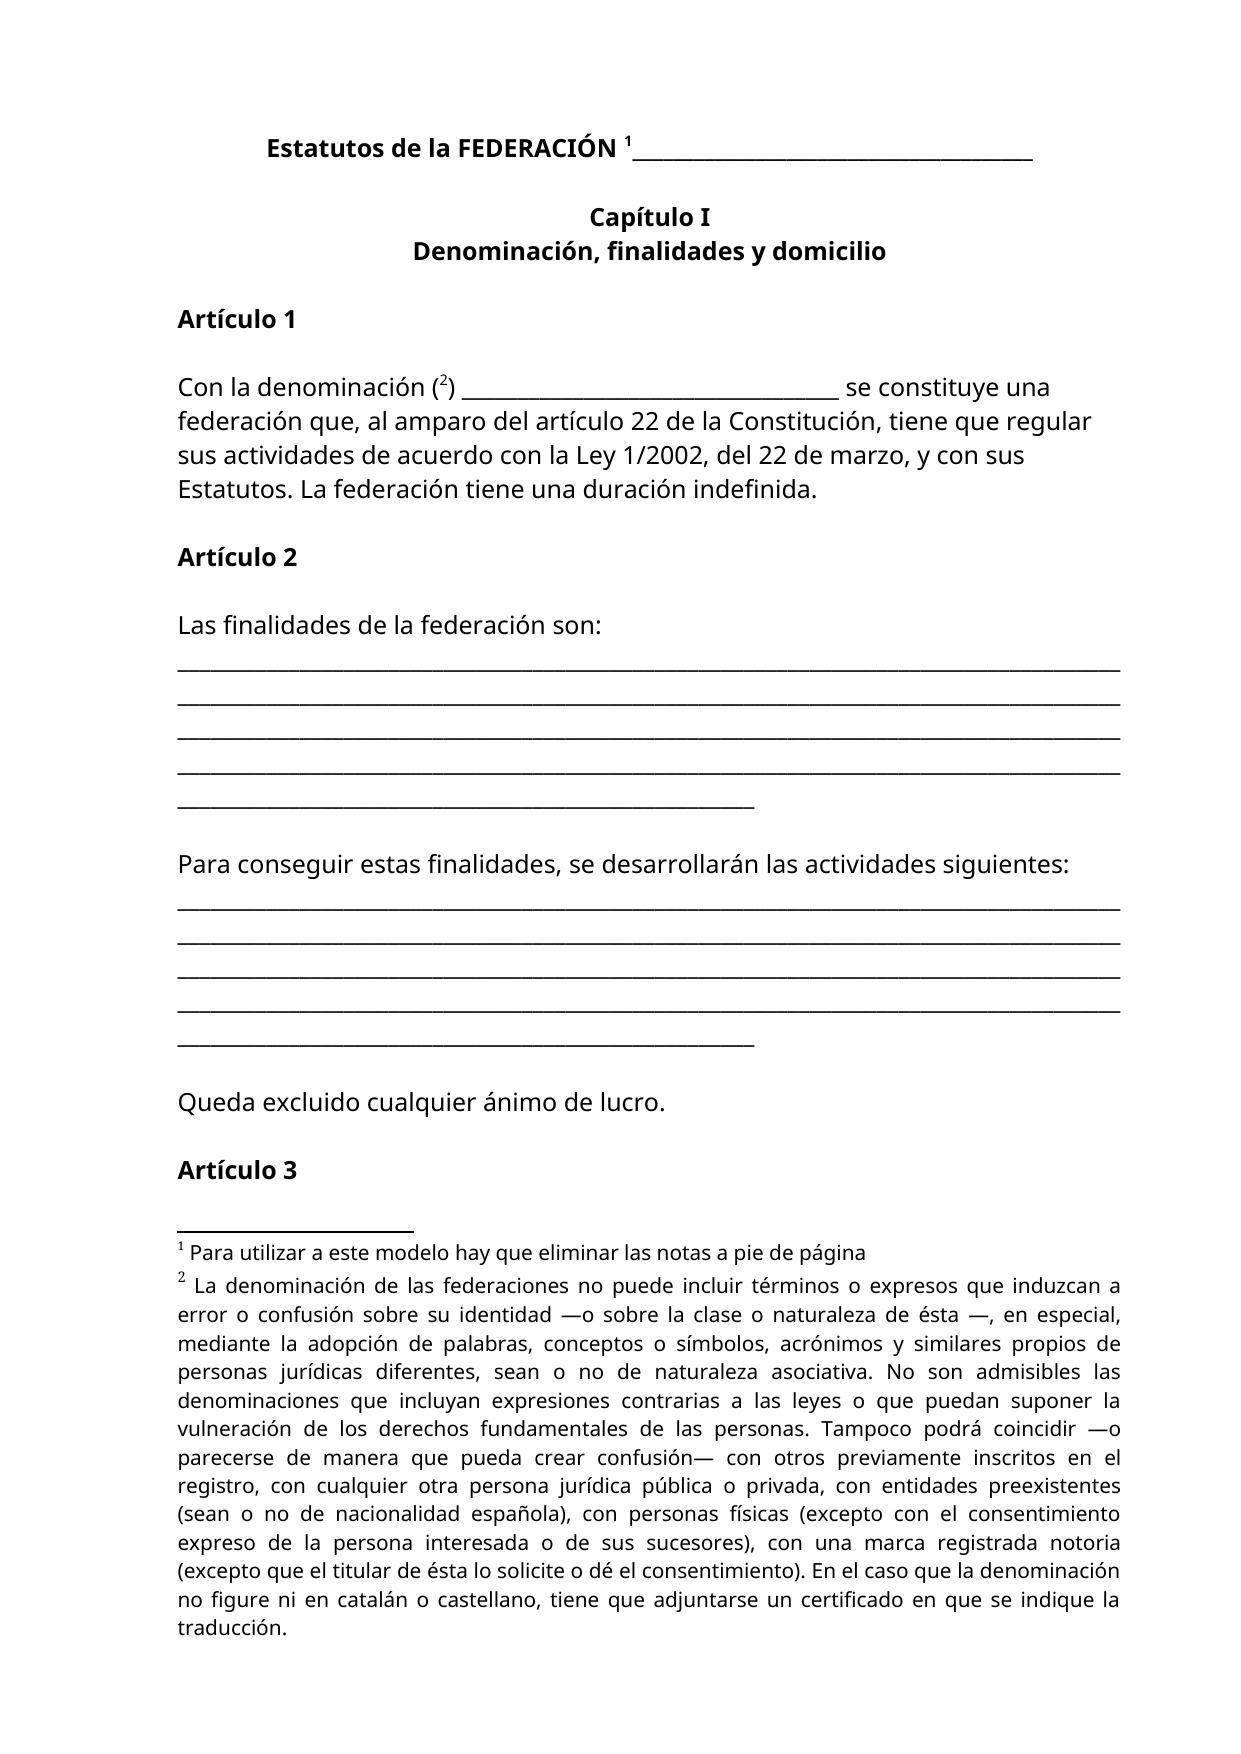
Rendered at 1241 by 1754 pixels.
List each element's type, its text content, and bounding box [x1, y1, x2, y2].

text La denominación de las federaciones no puede incluir términos o expresos que induzcan a error o confusión sobre su identidad —o sobre la clase o naturaleza de ésta —, en especial, mediante la adopción de palabras, conceptos o símbolos, acrónimos y similares propios de personas jurídicas diferentes, sean o no de naturaleza asociativa. No son admisibles las denominaciones que incluyan expresiones contrarias a las leyes o que puedan suponer la vulneración de los derechos fundamentales de las personas. Tampoco podrá coincidir —o parecerse de manera que pueda crear confusión— con otros previamente inscritos en el registro, con cualquier otra persona jurídica pública o privada, con entidades preexistentes (sean o no de nacionalidad española), con personas físicas (excepto con el consentimiento expreso de la persona interesada o de sus sucesores), con una marca registrada notoria (excepto que el titular de ésta lo solicite o dé el consentimiento). En el caso que la denominación no figure ni en catalán o castellano, tiene que adjuntarse un certificado en que se indique la traducción. [177, 1266, 1122, 1642]
text ________________________________________________________________________________________________________________________________________________________________________________________________________________________________________________________________________________________________________________________________________________________________________________________________________ [177, 642, 1122, 812]
text Las finalidades de la federación son: [177, 608, 1122, 642]
text Estatutos de la FEDERACIÓN _______________________________________ [177, 131, 1122, 165]
text Para conseguir estas finalidades, se desarrollarán las actividades siguientes: [177, 846, 1122, 880]
text Artículo 2 [177, 540, 1122, 574]
text ________________________________________________________________________________________________________________________________________________________________________________________________________________________________________________________________________________________________________________________________________________________________________________________________________ [177, 880, 1122, 1051]
text Denominación, finalidades y domicilio [177, 233, 1122, 267]
text Queda excluido cualquier ánimo de lucro. [177, 1085, 1122, 1119]
text Artículo 1 [177, 301, 1122, 335]
text Para utilizar a este modelo hay que eliminar las notas a pie de página [177, 1238, 1122, 1266]
text Artículo 3 [177, 1153, 1122, 1187]
text Con la denominación () __________________________________ se constituye una federación que, al amparo del artículo 22 de la Constitución, tiene que regular sus actividades de acuerdo con la Ley 1/2002, del 22 de marzo, y con sus Estatutos. La federación tiene una duración indefinida. [177, 369, 1122, 506]
text Capítulo I [177, 199, 1122, 233]
